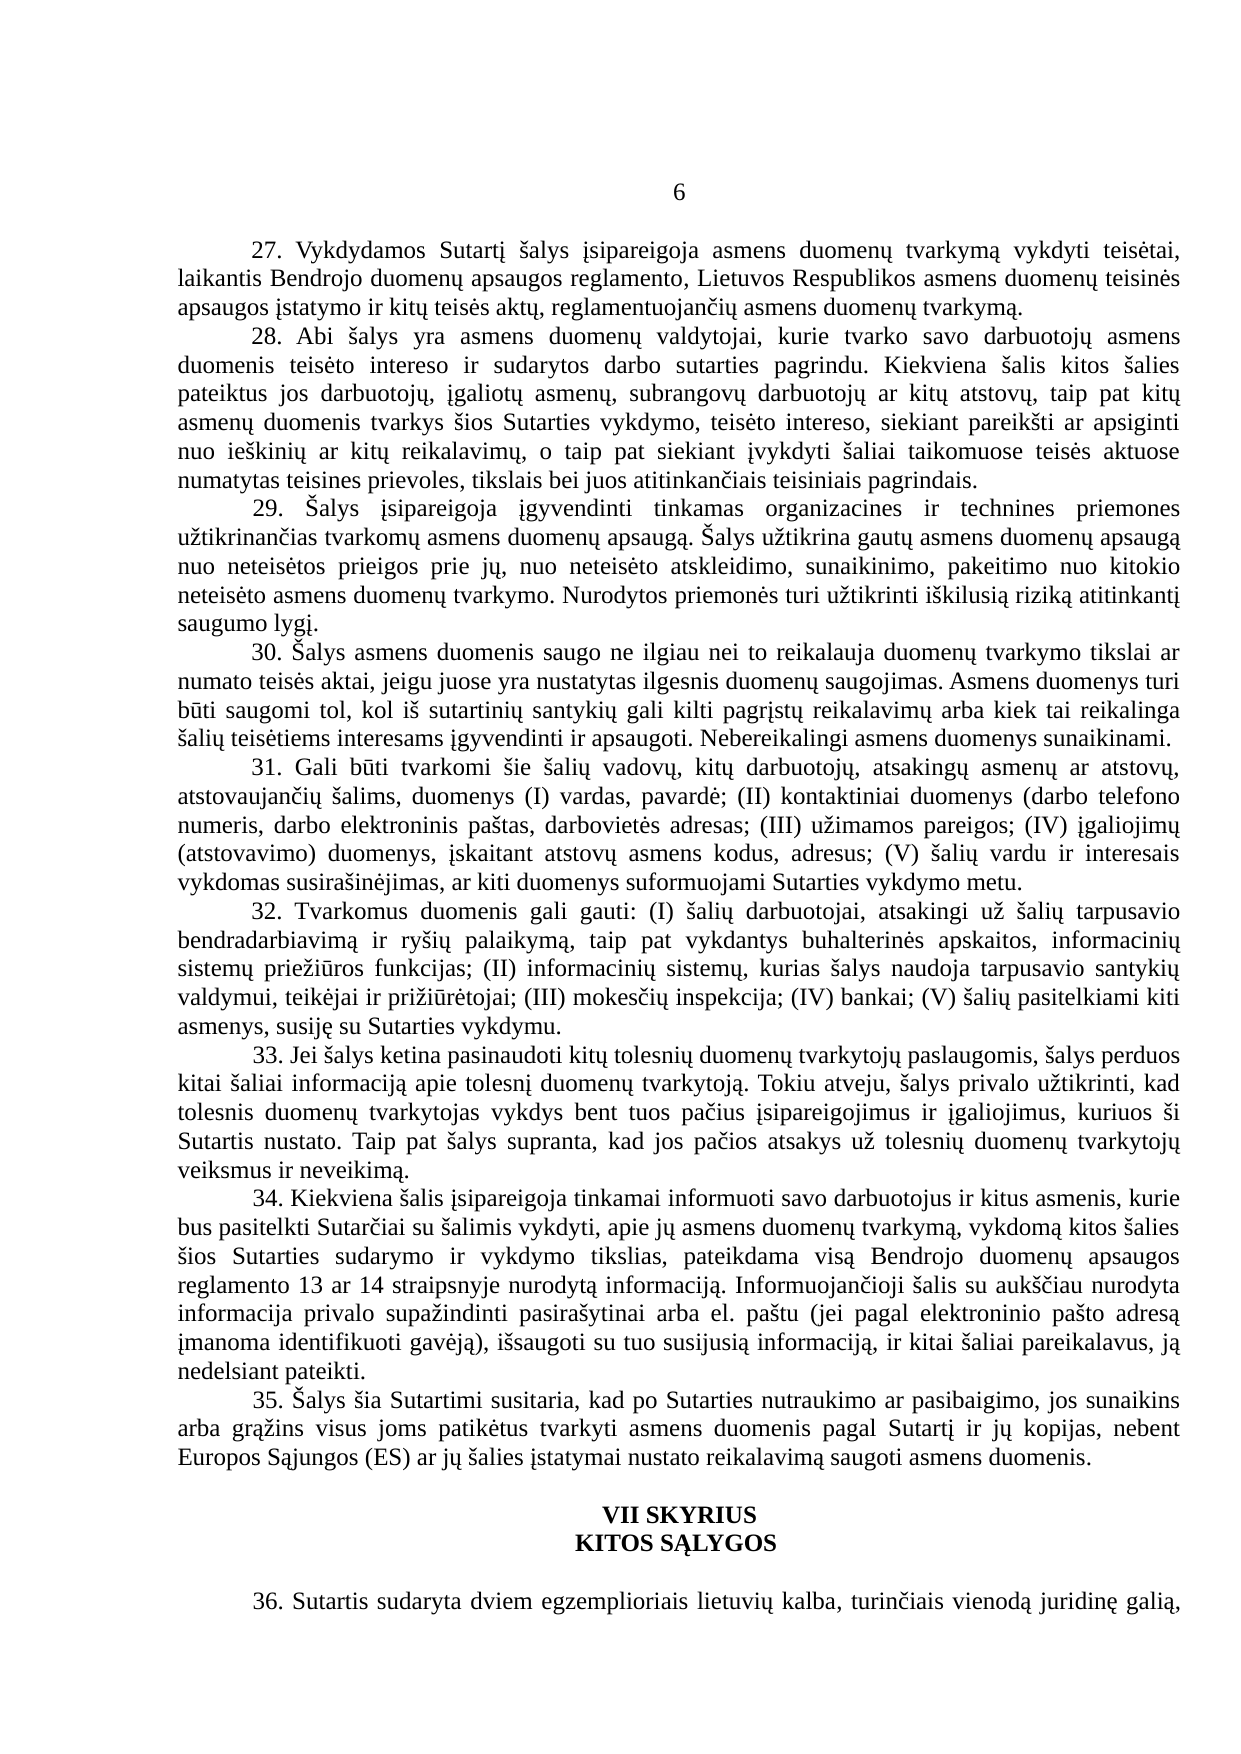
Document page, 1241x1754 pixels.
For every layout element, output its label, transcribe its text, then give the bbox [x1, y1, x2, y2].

text KITOS SĄLYGOS [177, 1528, 1181, 1557]
text 27. Vykdydamos Sutartį šalys įsipareigoja asmens duomenų tvarkymą vykdyti teisėtai, laikantis Bendrojo duomenų apsaugos reglamento, Lietuvos Respublikos asmens duomenų teisinės apsaugos įstatymo ir kitų teisės aktų, reglamentuojančių asmens duomenų tvarkymą. [177, 235, 1181, 321]
text 35. Šalys šia Sutartimi susitaria, kad po Sutarties nutraukimo ar pasibaigimo, jos sunaikins arba grąžins visus joms patikėtus tvarkyti asmens duomenis pagal Sutartį ir jų kopijas, nebent Europos Sąjungos (ES) ar jų šalies įstatymai nustato reikalavimą saugoti asmens duomenis. [177, 1385, 1181, 1471]
text 30. Šalys asmens duomenis saugo ne ilgiau nei to reikalauja duomenų tvarkymo tikslai ar numato teisės aktai, jeigu juose yra nustatytas ilgesnis duomenų saugojimas. Asmens duomenys turi būti saugomi tol, kol iš sutartinių santykių gali kilti pagrįstų reikalavimų arba kiek tai reikalinga šalių teisėtiems interesams įgyvendinti ir apsaugoti. Nebereikalingi asmens duomenys sunaikinami. [177, 637, 1181, 752]
text 33. Jei šalys ketina pasinaudoti kitų tolesnių duomenų tvarkytojų paslaugomis, šalys perduos kitai šaliai informaciją apie tolesnį duomenų tvarkytoją. Tokiu atveju, šalys privalo užtikrinti, kad tolesnis duomenų tvarkytojas vykdys bent tuos pačius įsipareigojimus ir įgaliojimus, kuriuos ši Sutartis nustato. Taip pat šalys supranta, kad jos pačios atsakys už tolesnių duomenų tvarkytojų veiksmus ir neveikimą. [177, 1040, 1181, 1183]
text 31. Gali būti tvarkomi šie šalių vadovų, kitų darbuotojų, atsakingų asmenų ar atstovų, atstovaujančių šalims, duomenys (I) vardas, pavardė; (II) kontaktiniai duomenys (darbo telefono numeris, darbo elektroninis paštas, darbovietės adresas; (III) užimamos pareigos; (IV) įgaliojimų (atstovavimo) duomenys, įskaitant atstovų asmens kodus, adresus; (V) šalių vardu ir interesais vykdomas susirašinėjimas, ar kiti duomenys suformuojami Sutarties vykdymo metu. [177, 752, 1181, 896]
text 28. Abi šalys yra asmens duomenų valdytojai, kurie tvarko savo darbuotojų asmens duomenis teisėto intereso ir sudarytos darbo sutarties pagrindu. Kiekviena šalis kitos šalies pateiktus jos darbuotojų, įgaliotų asmenų, subrangovų darbuotojų ar kitų atstovų, taip pat kitų asmenų duomenis tvarkys šios Sutarties vykdymo, teisėto intereso, siekiant pareikšti ar apsiginti nuo ieškinių ar kitų reikalavimų, o taip pat siekiant įvykdyti šaliai taikomuose teisės aktuose numatytas teisines prievoles, tikslais bei juos atitinkančiais teisiniais pagrindais. [177, 321, 1181, 493]
text 36. Sutartis sudaryta dviem egzemplioriais lietuvių kalba, turinčiais vienodą juridinę galią, [177, 1586, 1181, 1615]
text 32. Tvarkomus duomenis gali gauti: (I) šalių darbuotojai, atsakingi už šalių tarpusavio bendradarbiavimą ir ryšių palaikymą, taip pat vykdantys buhalterinės apskaitos, informacinių sistemų priežiūros funkcijas; (II) informacinių sistemų, kurias šalys naudoja tarpusavio santykių valdymui, teikėjai ir prižiūrėtojai; (III) mokesčių inspekcija; (IV) bankai; (V) šalių pasitelkiami kiti asmenys, susiję su Sutarties vykdymu. [177, 896, 1181, 1040]
text VII SKYRIUS [177, 1500, 1181, 1528]
text 29. Šalys įsipareigoja įgyvendinti tinkamas organizacines ir technines priemones užtikrinančias tvarkomų asmens duomenų apsaugą. Šalys užtikrina gautų asmens duomenų apsaugą nuo neteisėtos prieigos prie jų, nuo neteisėto atskleidimo, sunaikinimo, pakeitimo nuo kitokio neteisėto asmens duomenų tvarkymo. Nurodytos priemonės turi užtikrinti iškilusią riziką atitinkantį saugumo lygį. [177, 493, 1181, 637]
text 34. Kiekviena šalis įsipareigoja tinkamai informuoti savo darbuotojus ir kitus asmenis, kurie bus pasitelkti Sutarčiai su šalimis vykdyti, apie jų asmens duomenų tvarkymą, vykdomą kitos šalies šios Sutarties sudarymo ir vykdymo tikslias, pateikdama visą Bendrojo duomenų apsaugos reglamento 13 ar 14 straipsnyje nurodytą informaciją. Informuojančioji šalis su aukščiau nurodyta informacija privalo supažindinti pasirašytinai arba el. paštu (jei pagal elektroninio pašto adresą įmanoma identifikuoti gavėją), išsaugoti su tuo susijusią informaciją, ir kitai šaliai pareikalavus, ją nedelsiant pateikti. [177, 1183, 1181, 1385]
